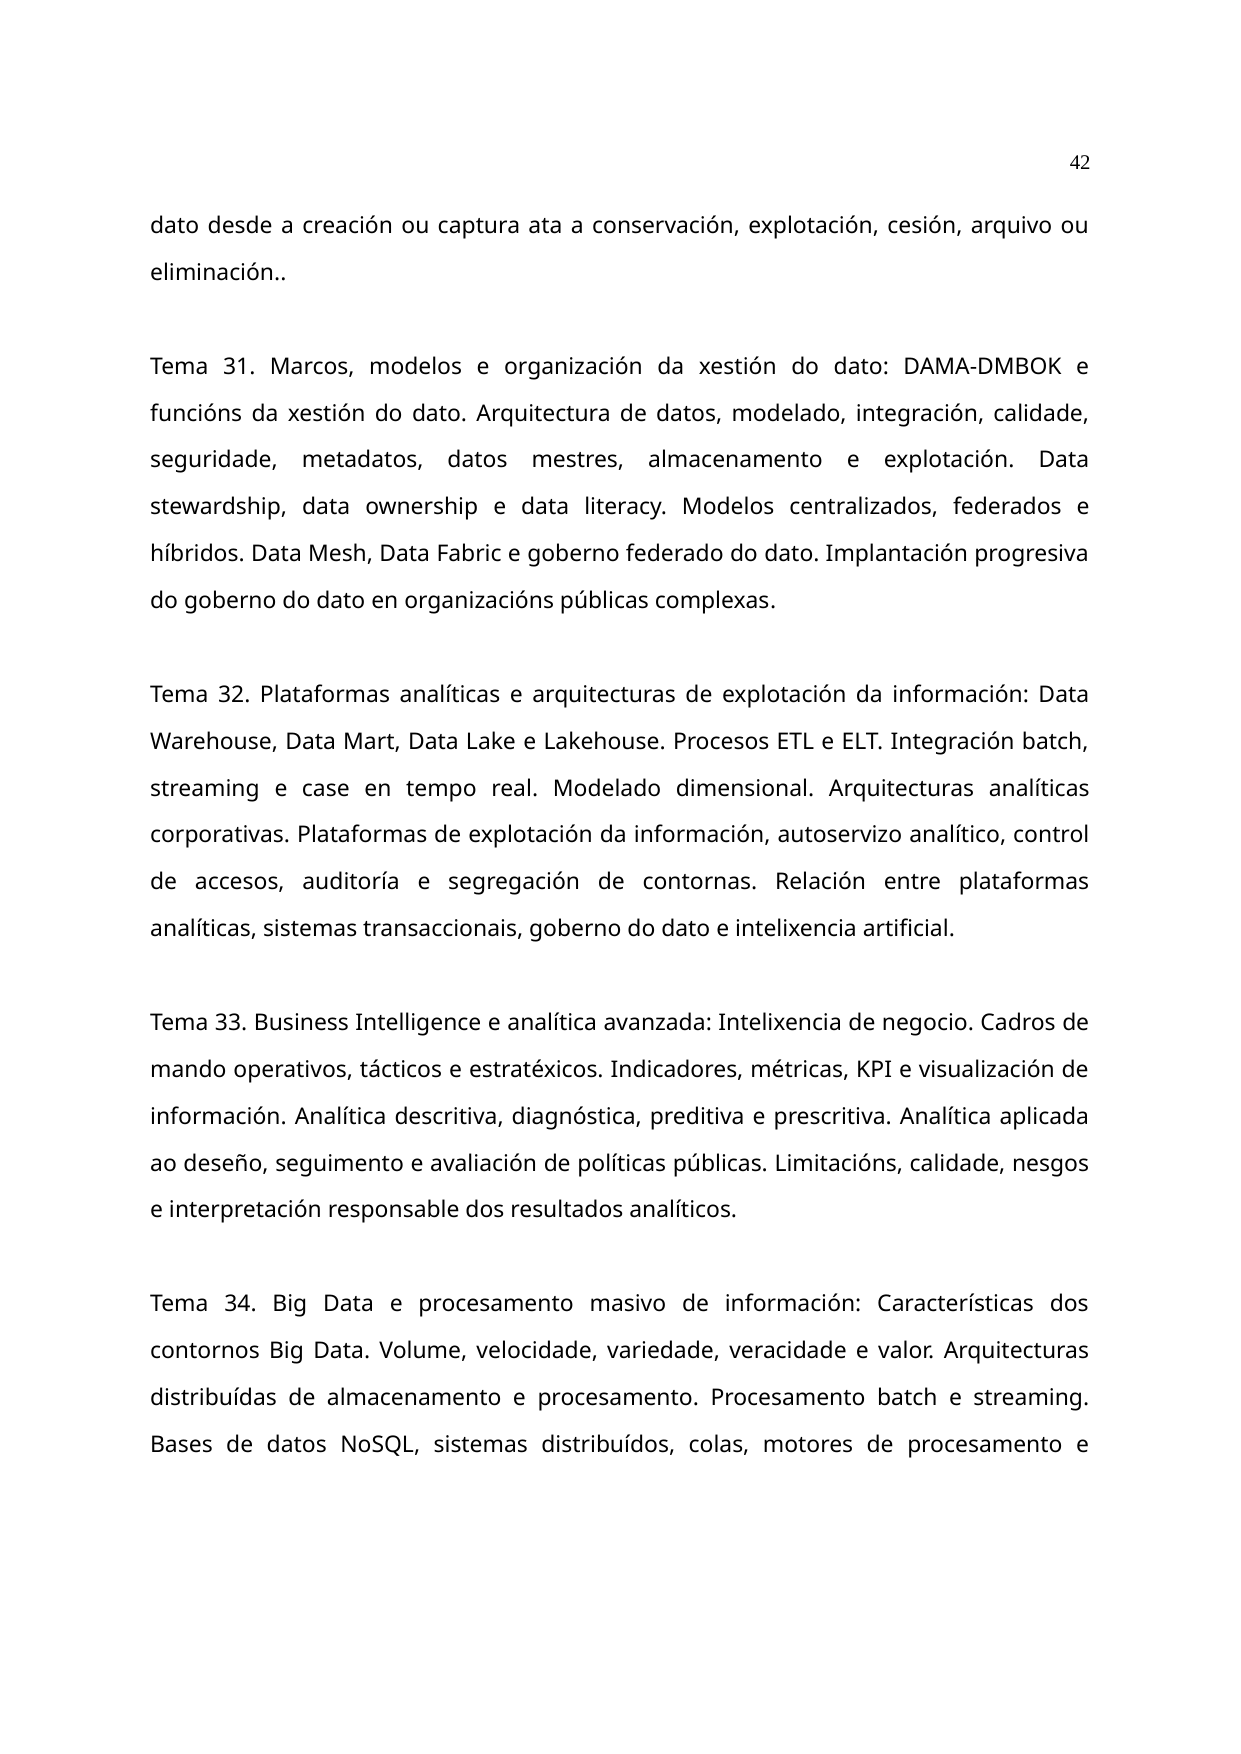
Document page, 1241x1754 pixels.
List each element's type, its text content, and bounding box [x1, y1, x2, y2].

text Tema 31. Marcos, modelos e organización da xestión do dato: DAMA-DMBOK e funcións da xestión do dato. Arquitectura de datos, modelado, integración, calidade, seguridade, metadatos, datos mestres, almacenamento e explotación. Data stewardship, data ownership e data literacy. Modelos centralizados, federados e híbridos. Data Mesh, Data Fabric e goberno federado do dato. Implantación progresiva do goberno do dato en organizacións públicas complexas. [150, 350, 1090, 615]
text Tema 34. Big Data e procesamento masivo de información: Características dos contornos Big Data. Volume, velocidade, variedade, veracidade e valor. Arquitecturas distribuídas de almacenamento e procesamento. Procesamento batch e streaming. Bases de datos NoSQL, sistemas distribuídos, colas, motores de procesamento e [150, 1287, 1090, 1459]
text dato desde a creación ou captura ata a conservación, explotación, cesión, arquivo ou eliminación.. [150, 209, 1090, 287]
text Tema 33. Business Intelligence e analítica avanzada: Intelixencia de negocio. Cadros de mando operativos, tácticos e estratéxicos. Indicadores, métricas, KPI e visualización de información. Analítica descritiva, diagnóstica, preditiva e prescritiva. Analítica aplicada ao deseño, seguimento e avaliación de políticas públicas. Limitacións, calidade, nesgos e interpretación responsable dos resultados analíticos. [150, 1006, 1090, 1225]
text Tema 32. Plataformas analíticas e arquitecturas de explotación da información: Data Warehouse, Data Mart, Data Lake e Lakehouse. Procesos ETL e ELT. Integración batch, streaming e case en tempo real. Modelado dimensional. Arquitecturas analíticas corporativas. Plataformas de explotación da información, autoservizo analítico, control de accesos, auditoría e segregación de contornas. Relación entre plataformas analíticas, sistemas transaccionais, goberno do dato e intelixencia artificial. [150, 678, 1090, 943]
